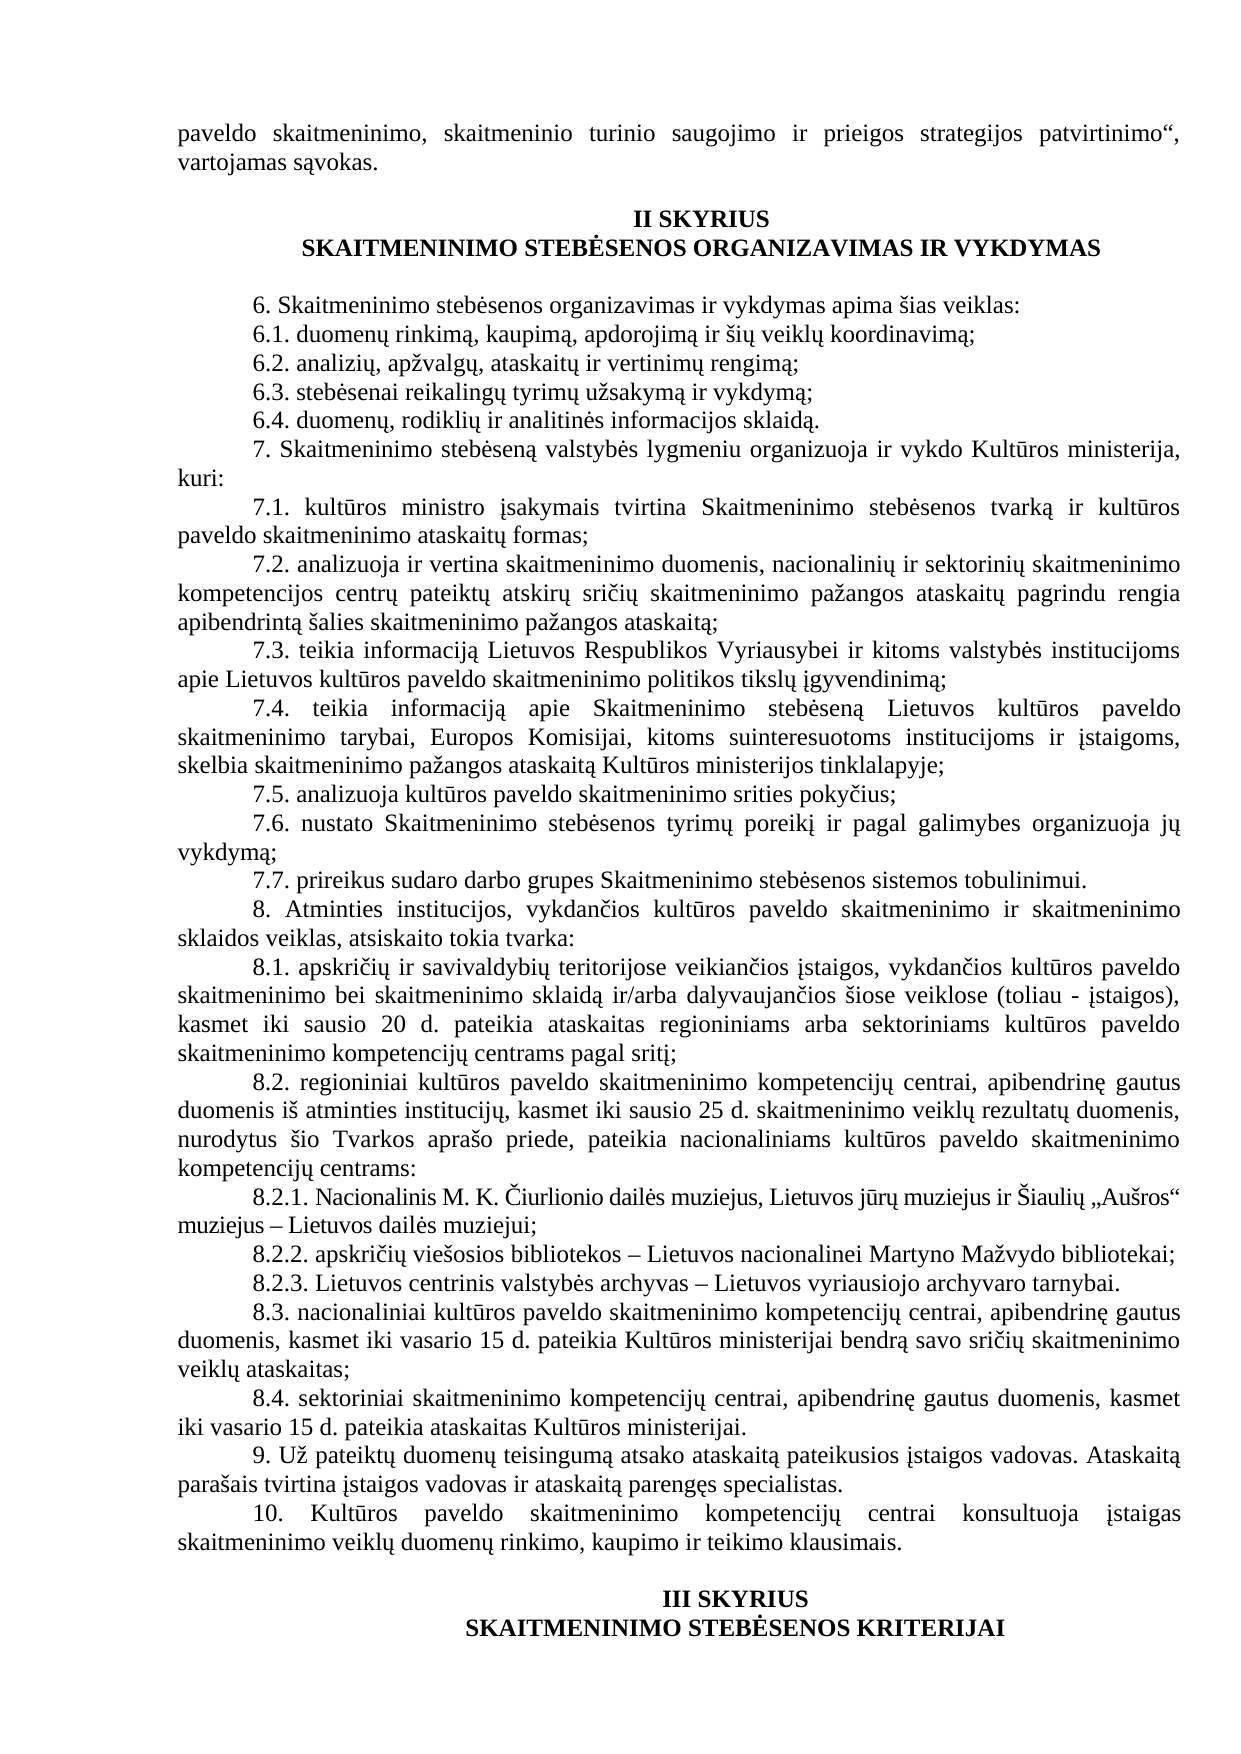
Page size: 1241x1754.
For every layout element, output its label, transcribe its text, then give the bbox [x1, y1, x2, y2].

text 8.1. apskričių ir savivaldybių teritorijose veikiančios įstaigos, vykdančios kultūros paveldo skaitmeninimo bei skaitmeninimo sklaidą ir/arba dalyvaujančios šiose veiklose (toliau - įstaigos), kasmet iki sausio 20 d. pateikia ataskaitas regioniniams arba sektoriniams kultūros paveldo skaitmeninimo kompetencijų centrams pagal sritį; [177, 952, 1181, 1067]
text 6.3. stebėsenai reikalingų tyrimų užsakymą ir vykdymą; [252, 377, 1181, 406]
text 7.6. nustato Skaitmeninimo stebėsenos tyrimų poreikį ir pagal galimybes organizuoja jų vykdymą; [177, 808, 1181, 866]
text III SKYRIUS [289, 1584, 1181, 1613]
text 7.1. kultūros ministro įsakymais tvirtina Skaitmeninimo stebėsenos tvarką ir kultūros paveldo skaitmeninimo ataskaitų formas; [177, 492, 1181, 549]
text 7. Skaitmeninimo stebėseną valstybės lygmeniu organizuoja ir vykdo Kultūros ministerija, kuri: [177, 434, 1181, 492]
text 8. Atminties institucijos, vykdančios kultūros paveldo skaitmeninimo ir skaitmeninimo sklaidos veiklas, atsiskaito tokia tvarka: [177, 894, 1181, 952]
text 8.2. regioniniai kultūros paveldo skaitmeninimo kompetencijų centrai, apibendrinę gautus duomenis iš atminties institucijų, kasmet iki sausio 25 d. skaitmeninimo veiklų rezultatų duomenis, nurodytus šio Tvarkos aprašo priede, pateikia nacionaliniams kultūros paveldo skaitmeninimo kompetencijų centrams: [177, 1067, 1181, 1182]
text 7.2. analizuoja ir vertina skaitmeninimo duomenis, nacionalinių ir sektorinių skaitmeninimo kompetencijos centrų pateiktų atskirų sričių skaitmeninimo pažangos ataskaitų pagrindu rengia apibendrintą šalies skaitmeninimo pažangos ataskaitą; [177, 549, 1181, 636]
text paveldo skaitmeninimo, skaitmeninio turinio saugojimo ir prieigos strategijos patvirtinimo“, vartojamas sąvokas. [177, 118, 1181, 176]
text 7.7. prireikus sudaro darbo grupes Skaitmeninimo stebėsenos sistemos tobulinimui. [177, 866, 1181, 894]
text 6.4. duomenų, rodiklių ir analitinės informacijos sklaidą. [252, 406, 1181, 434]
text 8.3. nacionaliniai kultūros paveldo skaitmeninimo kompetencijų centrai, apibendrinę gautus duomenis, kasmet iki vasario 15 d. pateikia Kultūros ministerijai bendrą savo sričių skaitmeninimo veiklų ataskaitas; [177, 1297, 1181, 1383]
text 7.4. teikia informaciją apie Skaitmeninimo stebėseną Lietuvos kultūros paveldo skaitmeninimo tarybai, Europos Komisijai, kitoms suinteresuotoms institucijoms ir įstaigoms, skelbia skaitmeninimo pažangos ataskaitą Kultūros ministerijos tinklalapyje; [177, 693, 1181, 779]
text 7.3. teikia informaciją Lietuvos Respublikos Vyriausybei ir kitoms valstybės institucijoms apie Lietuvos kultūros paveldo skaitmeninimo politikos tikslų įgyvendinimą; [177, 636, 1181, 693]
text 6. Skaitmeninimo stebėsenos organizavimas ir vykdymas apima šias veiklas: [252, 291, 1181, 319]
text SKAITMENINIMO STEBĖSENOS KRITERIJAI [289, 1613, 1181, 1642]
text 8.2.2. apskričių viešosios bibliotekos – Lietuvos nacionalinei Martyno Mažvydo bibliotekai; [177, 1239, 1181, 1268]
text 10. Kultūros paveldo skaitmeninimo kompetencijų centrai konsultuoja įstaigas skaitmeninimo veiklų duomenų rinkimo, kaupimo ir teikimo klausimais. [177, 1498, 1181, 1556]
text 8.4. sektoriniai skaitmeninimo kompetencijų centrai, apibendrinę gautus duomenis, kasmet iki vasario 15 d. pateikia ataskaitas Kultūros ministerijai. [177, 1383, 1181, 1441]
text 8.2.1. Nacionalinis M. K. Čiurlionio dailės muziejus, Lietuvos jūrų muziejus ir Šiaulių „Aušros“ muziejus – Lietuvos dailės muziejui; [177, 1182, 1181, 1239]
text 7.5. analizuoja kultūros paveldo skaitmeninimo srities pokyčius; [177, 779, 1181, 808]
text 6.1. duomenų rinkimą, kaupimą, apdorojimą ir šių veiklų koordinavimą; [252, 319, 1181, 348]
text 9. Už pateiktų duomenų teisingumą atsako ataskaitą pateikusios įstaigos vadovas. Ataskaitą parašais tvirtina įstaigos vadovas ir ataskaitą parengęs specialistas. [177, 1441, 1181, 1498]
text 8.2.3. Lietuvos centrinis valstybės archyvas – Lietuvos vyriausiojo archyvaro tarnybai. [177, 1268, 1181, 1297]
text SKAITMENINIMO STEBĖSENOS ORGANIZAVIMAS IR VYKDYMAS [177, 233, 1181, 262]
text II SKYRIUS [177, 204, 1181, 233]
text 6.2. analizių, apžvalgų, ataskaitų ir vertinimų rengimą; [252, 348, 1181, 377]
